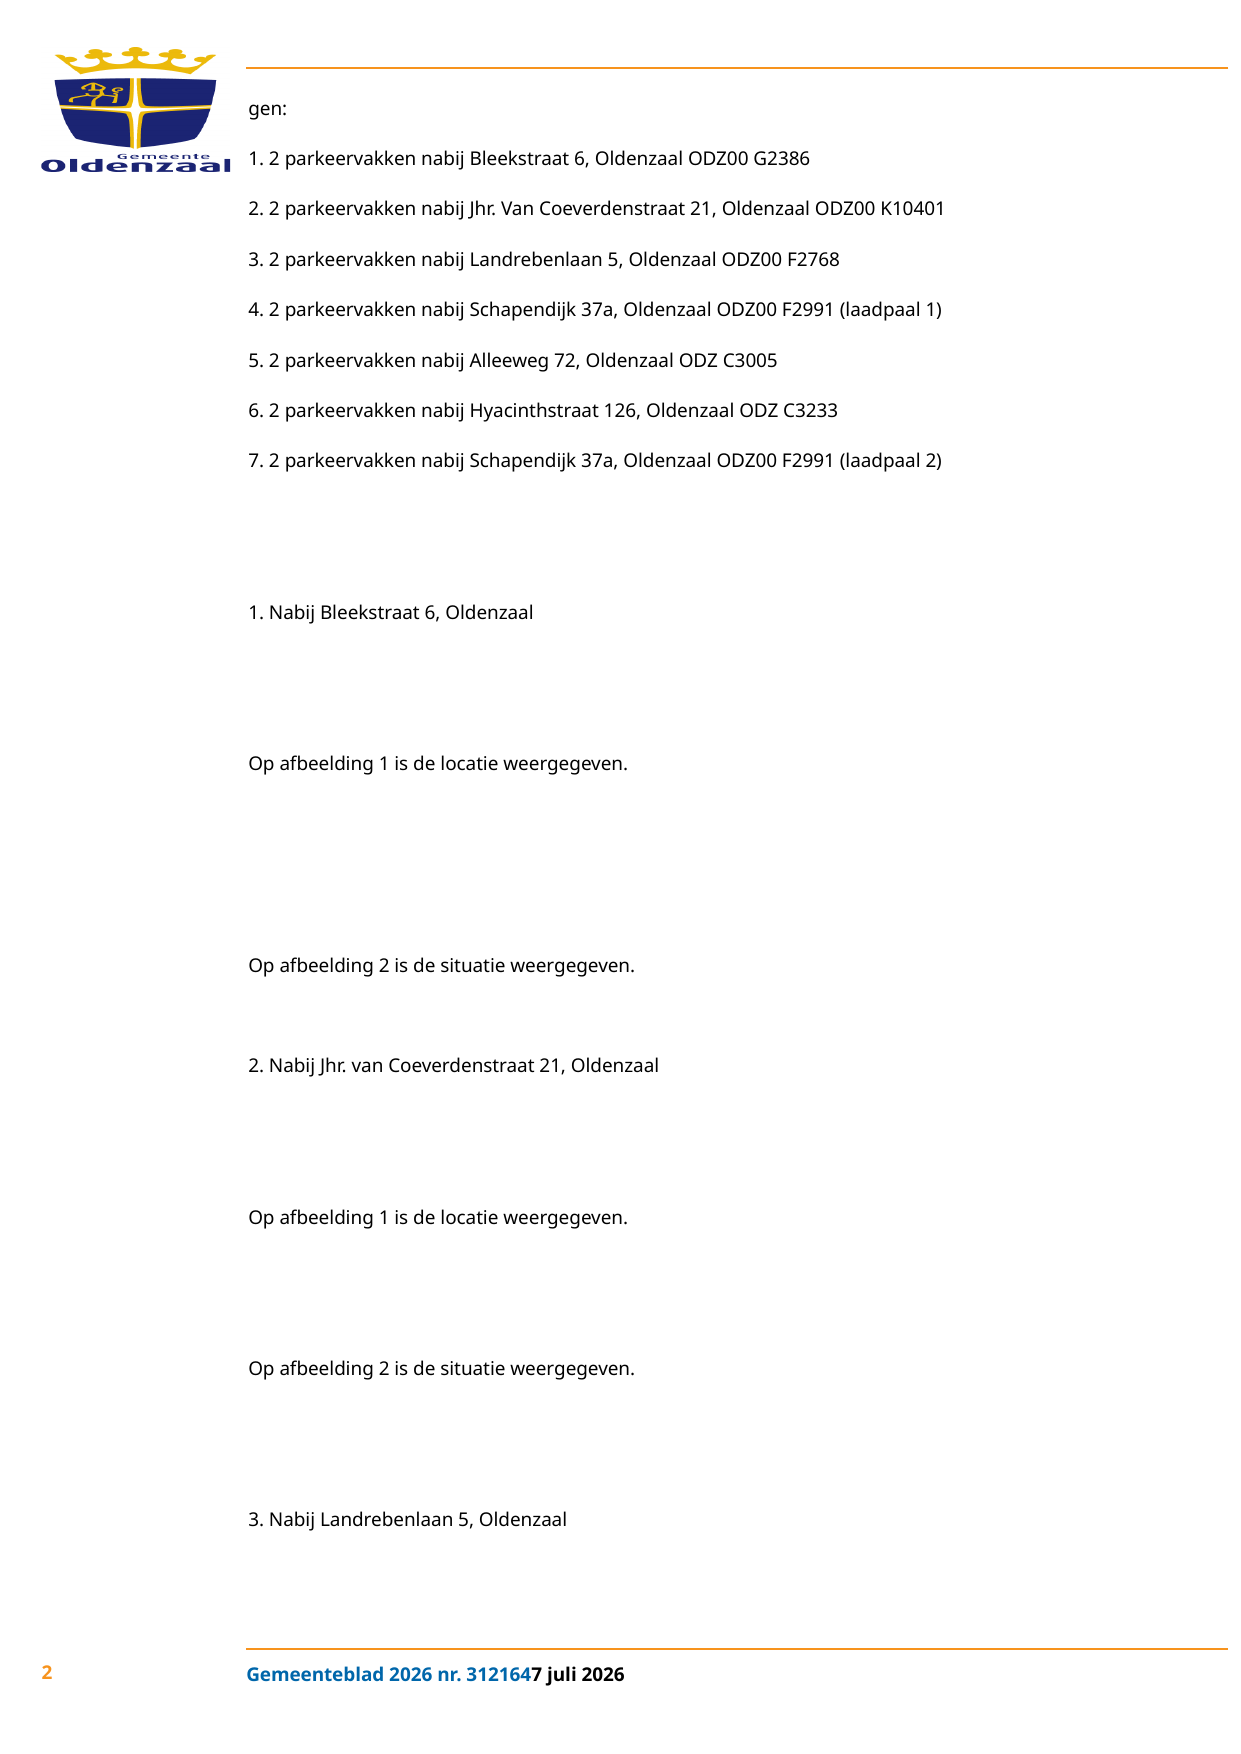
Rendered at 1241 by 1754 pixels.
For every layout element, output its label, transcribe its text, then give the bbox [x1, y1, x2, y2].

text 3. 2 parkeervakken nabij Landrebenlaan 5, Oldenzaal ODZ00 F2768 [248, 246, 1152, 272]
text 6. 2 parkeervakken nabij Hyacinthstraat 126, Oldenzaal ODZ C3233 [248, 397, 1152, 423]
text 1. 2 parkeervakken nabij Bleekstraat 6, Oldenzaal ODZ00 G2386 [248, 145, 1152, 171]
text 3. Nabij Landrebenlaan 5, Oldenzaal [248, 1506, 1152, 1532]
text Op afbeelding 1 is de locatie weergegeven. [248, 1204, 1152, 1230]
text 2. Nabij Jhr. van Coeverdenstraat 21, Oldenzaal [248, 1053, 1152, 1078]
text Op afbeelding 2 is de situatie weergegeven. [248, 1355, 1152, 1381]
text 5. 2 parkeervakken nabij Alleeweg 72, Oldenzaal ODZ C3005 [248, 347, 1152, 373]
text 1. Nabij Bleekstraat 6, Oldenzaal [248, 599, 1152, 625]
text 4. 2 parkeervakken nabij Schapendijk 37a, Oldenzaal ODZ00 F2991 (laadpaal 1) [248, 296, 1152, 322]
text Op afbeelding 2 is de situatie weergegeven. [248, 952, 1152, 978]
text gen: [248, 95, 1152, 121]
text Op afbeelding 1 is de locatie weergegeven. [248, 750, 1152, 776]
text 2. 2 parkeervakken nabij Jhr. Van Coeverdenstraat 21, Oldenzaal ODZ00 K10401 [248, 196, 1152, 221]
text 7. 2 parkeervakken nabij Schapendijk 37a, Oldenzaal ODZ00 F2991 (laadpaal 2) [248, 448, 1152, 473]
picture [41, 47, 231, 172]
